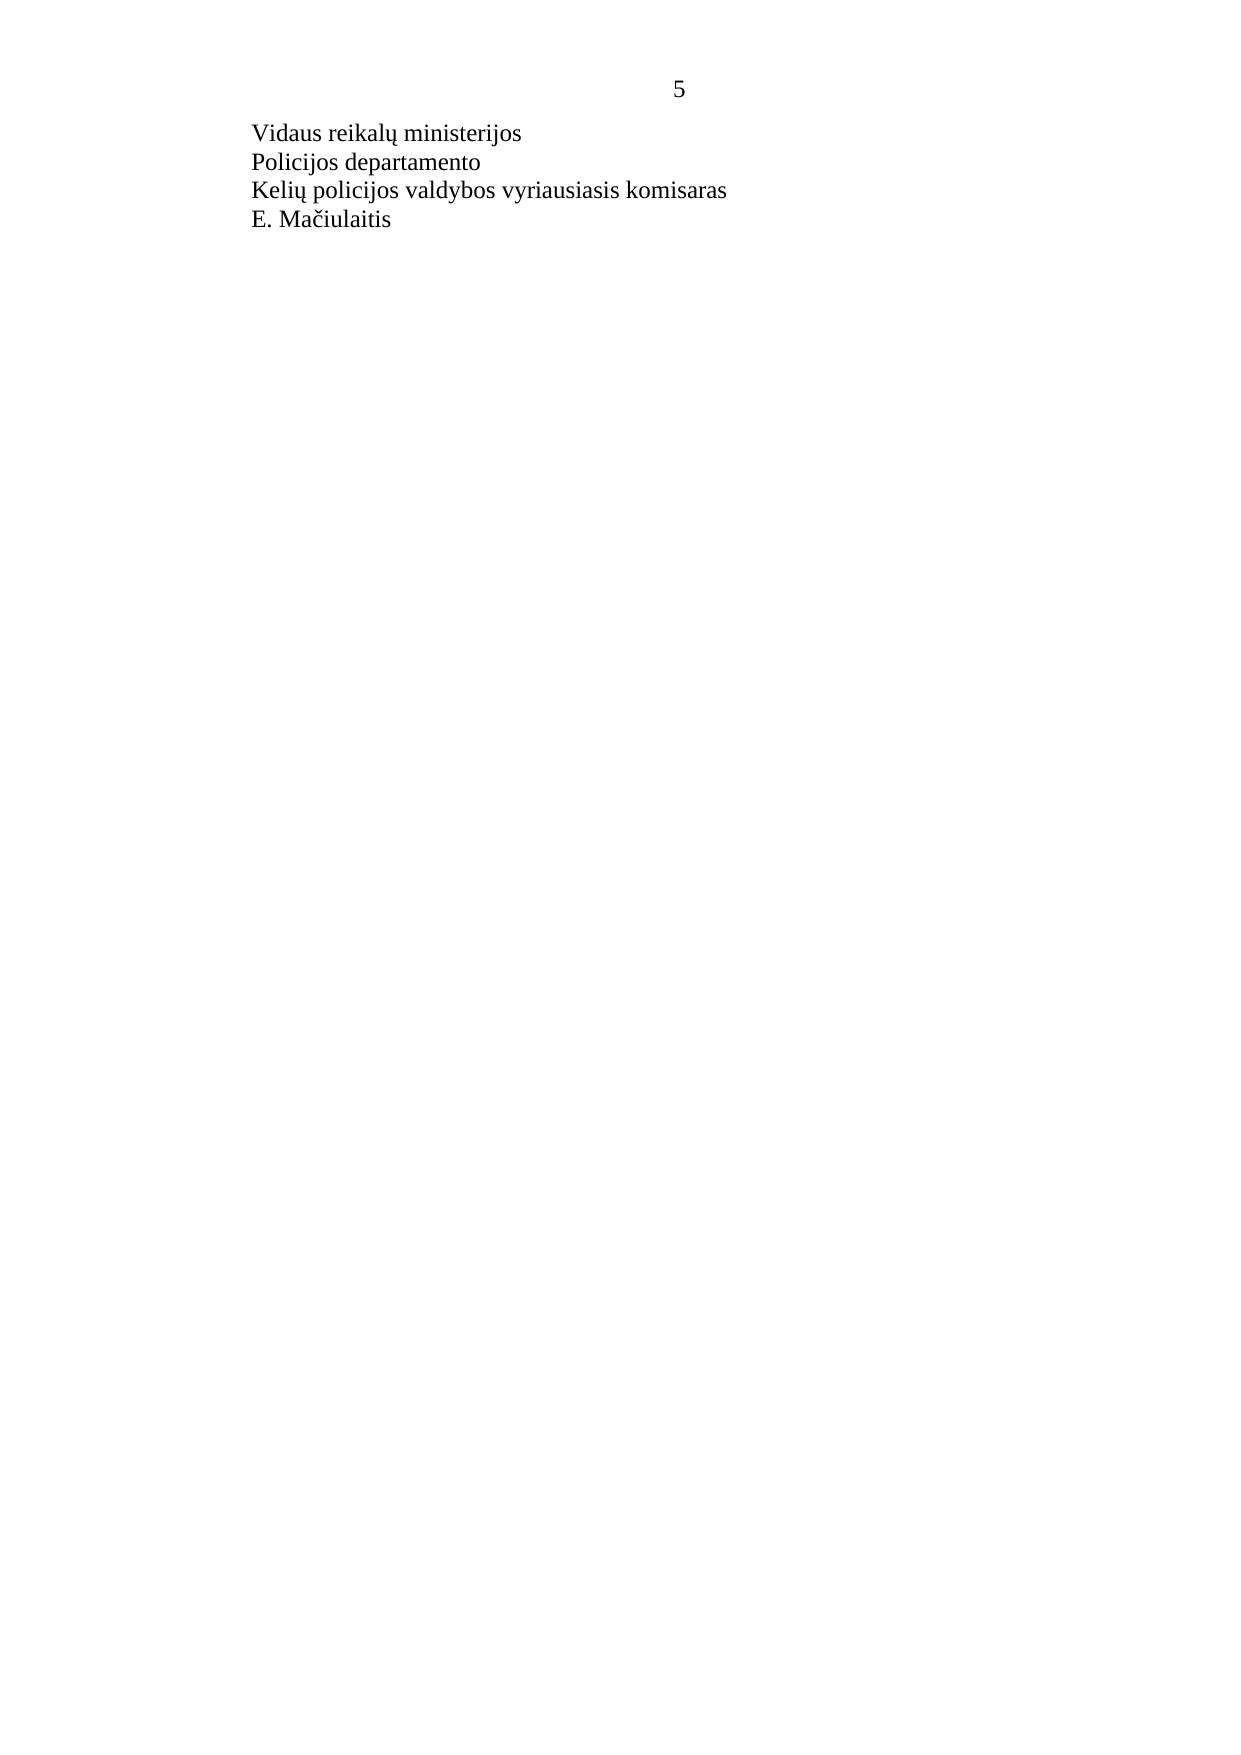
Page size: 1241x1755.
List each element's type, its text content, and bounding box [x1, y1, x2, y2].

text E. Mačiulaitis [177, 204, 1181, 233]
text Kelių policijos valdybos vyriausiasis komisaras [177, 176, 1181, 204]
text Vidaus reikalų ministerijos [177, 118, 1181, 147]
text Policijos departamento [177, 147, 1181, 176]
